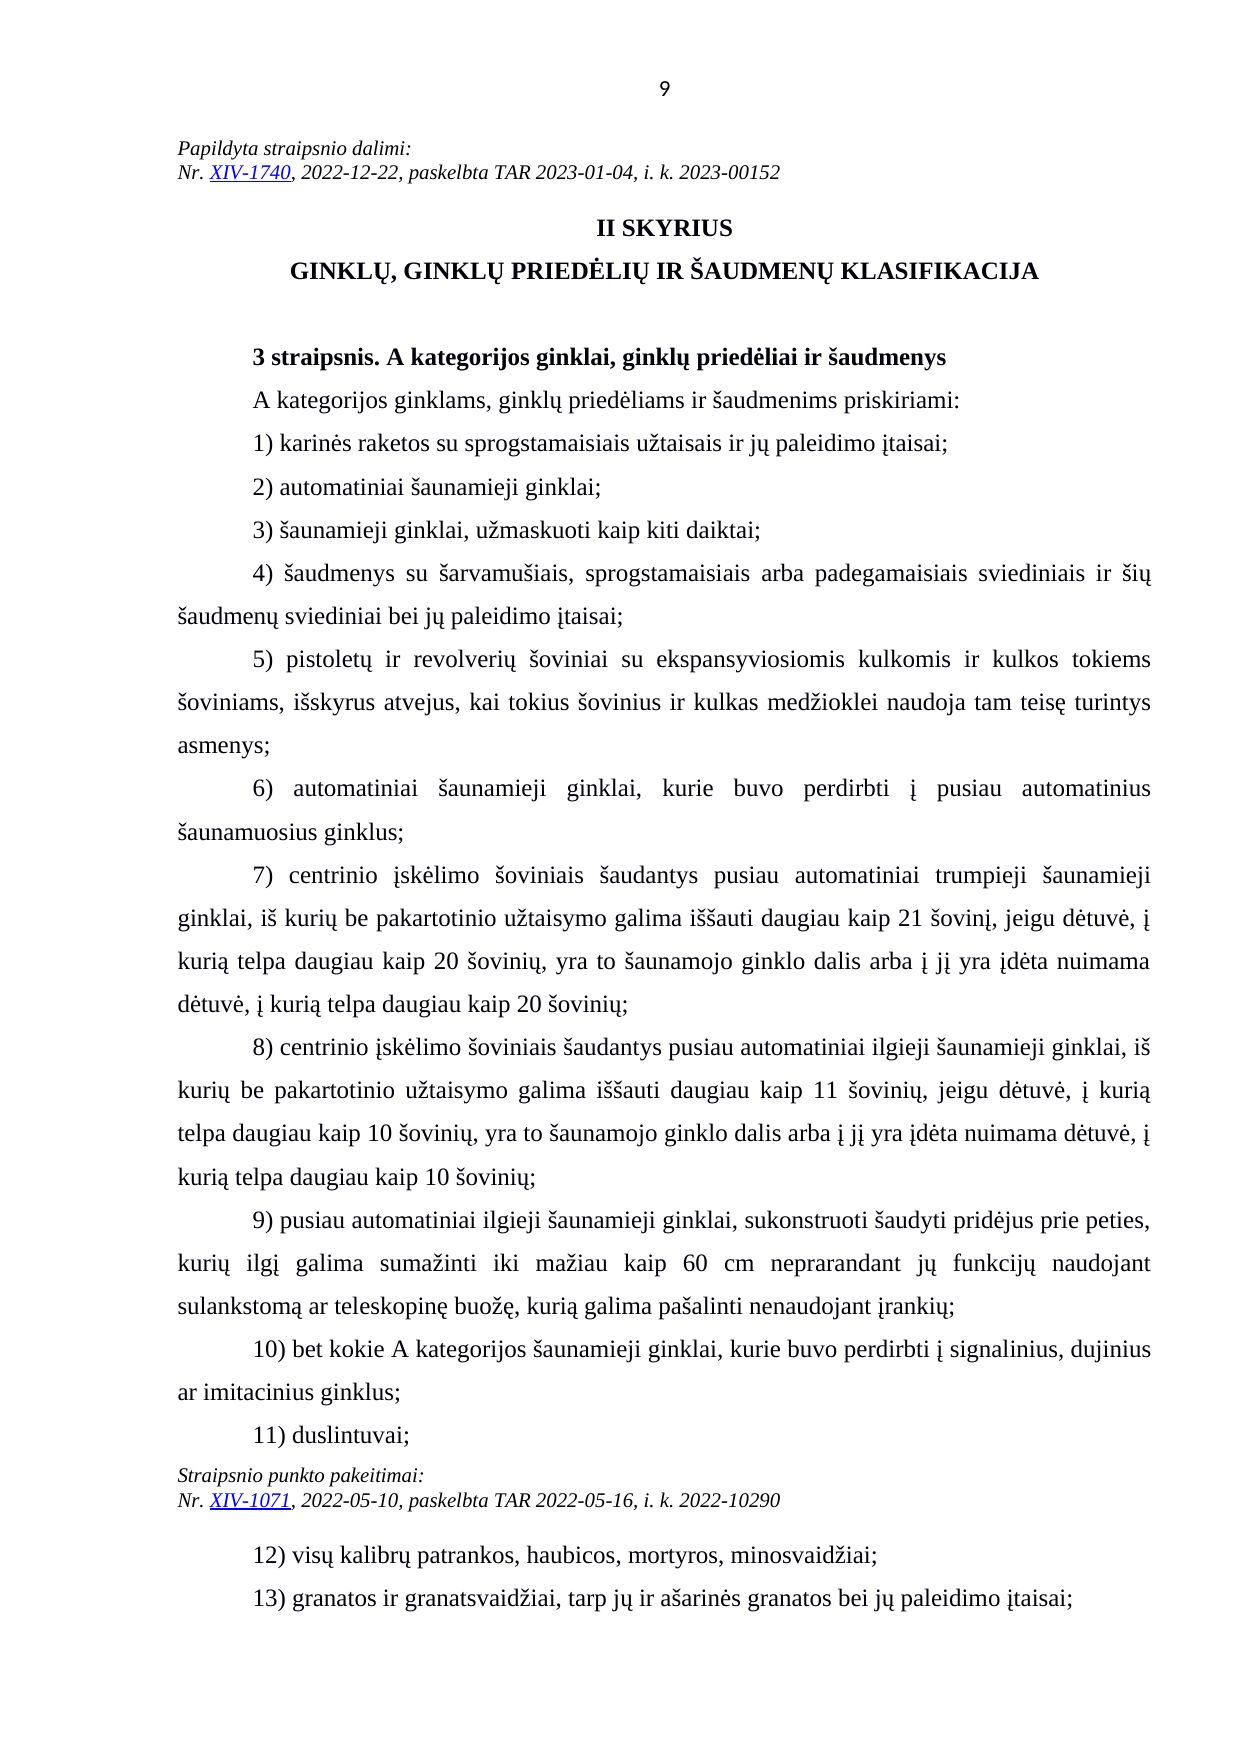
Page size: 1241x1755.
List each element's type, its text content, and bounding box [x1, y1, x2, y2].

text 10) bet kokie A kategorijos šaunamieji ginklai, kurie buvo perdirbti į signalinius, dujinius ar imitacinius ginklus; [177, 1334, 1152, 1406]
text 4) šaudmenys su šarvamušiais, sprogstamaisiais arba padegamaisiais sviediniais ir šių šaudmenų sviediniai bei jų paleidimo įtaisai; [177, 558, 1152, 630]
text GINKLŲ, ginklų priedėlių IR ŠAUDMENŲ klasifikacija [177, 256, 1152, 285]
text 9) pusiau automatiniai ilgieji šaunamieji ginklai, sukonstruoti šaudyti pridėjus prie peties, kurių ilgį galima sumažinti iki mažiau kaip 60 cm neprarandant jų funkcijų naudojant sulankstomą ar teleskopinę buožę, kurią galima pašalinti nenaudojant įrankių; [177, 1205, 1152, 1320]
text Nr. XIV-1071, 2022-05-10, paskelbta TAR 2022-05-16, i. k. 2022-10290 [177, 1487, 1152, 1512]
text 3 straipsnis. A kategorijos ginklai, ginklų priedėliai ir šaudmenys [177, 342, 1152, 371]
text Papildyta straipsnio dalimi: [177, 136, 1152, 160]
text 11) duslintuvai; [177, 1420, 1152, 1449]
text 6) automatiniai šaunamieji ginklai, kurie buvo perdirbti į pusiau automatinius šaunamuosius ginklus; [177, 773, 1152, 845]
text 3) šaunamieji ginklai, užmaskuoti kaip kiti daiktai; [177, 515, 1152, 543]
text 5) pistoletų ir revolverių šoviniai su ekspansyviosiomis kulkomis ir kulkos tokiems šoviniams, išskyrus atvejus, kai tokius šovinius ir kulkas medžioklei naudoja tam teisę turintys asmenys; [177, 644, 1152, 759]
text 1) karinės raketos su sprogstamaisiais užtaisais ir jų paleidimo įtaisai; [177, 428, 1152, 457]
text 8) centrinio įskėlimo šoviniais šaudantys pusiau automatiniai ilgieji šaunamieji ginklai, iš kurių be pakartotinio užtaisymo galima iššauti daugiau kaip 11 šovinių, jeigu dėtuvė, į kurią telpa daugiau kaip 10 šovinių, yra to šaunamojo ginklo dalis arba į jį yra įdėta nuimama dėtuvė, į kurią telpa daugiau kaip 10 šovinių; [177, 1032, 1152, 1190]
text 12) visų kalibrų patrankos, haubicos, mortyros, minosvaidžiai; [177, 1540, 1152, 1569]
text Straipsnio punkto pakeitimai: [177, 1463, 1152, 1487]
text 2) automatiniai šaunamieji ginklai; [177, 472, 1152, 500]
text 13) granatos ir granatsvaidžiai, tarp jų ir ašarinės granatos bei jų paleidimo įtaisai; [177, 1583, 1152, 1612]
text Nr. XIV-1740, 2022-12-22, paskelbta TAR 2023-01-04, i. k. 2023-00152 [177, 160, 1152, 184]
text A kategorijos ginklams, ginklų priedėliams ir šaudmenims priskiriami: [177, 385, 1152, 414]
text 7) centrinio įskėlimo šoviniais šaudantys pusiau automatiniai trumpieji šaunamieji ginklai, iš kurių be pakartotinio užtaisymo galima iššauti daugiau kaip 21 šovinį, jeigu dėtuvė, į kurią telpa daugiau kaip 20 šovinių, yra to šaunamojo ginklo dalis arba į jį yra įdėta nuimama dėtuvė, į kurią telpa daugiau kaip 20 šovinių; [177, 860, 1152, 1018]
text II SKYRIUS [177, 213, 1152, 242]
